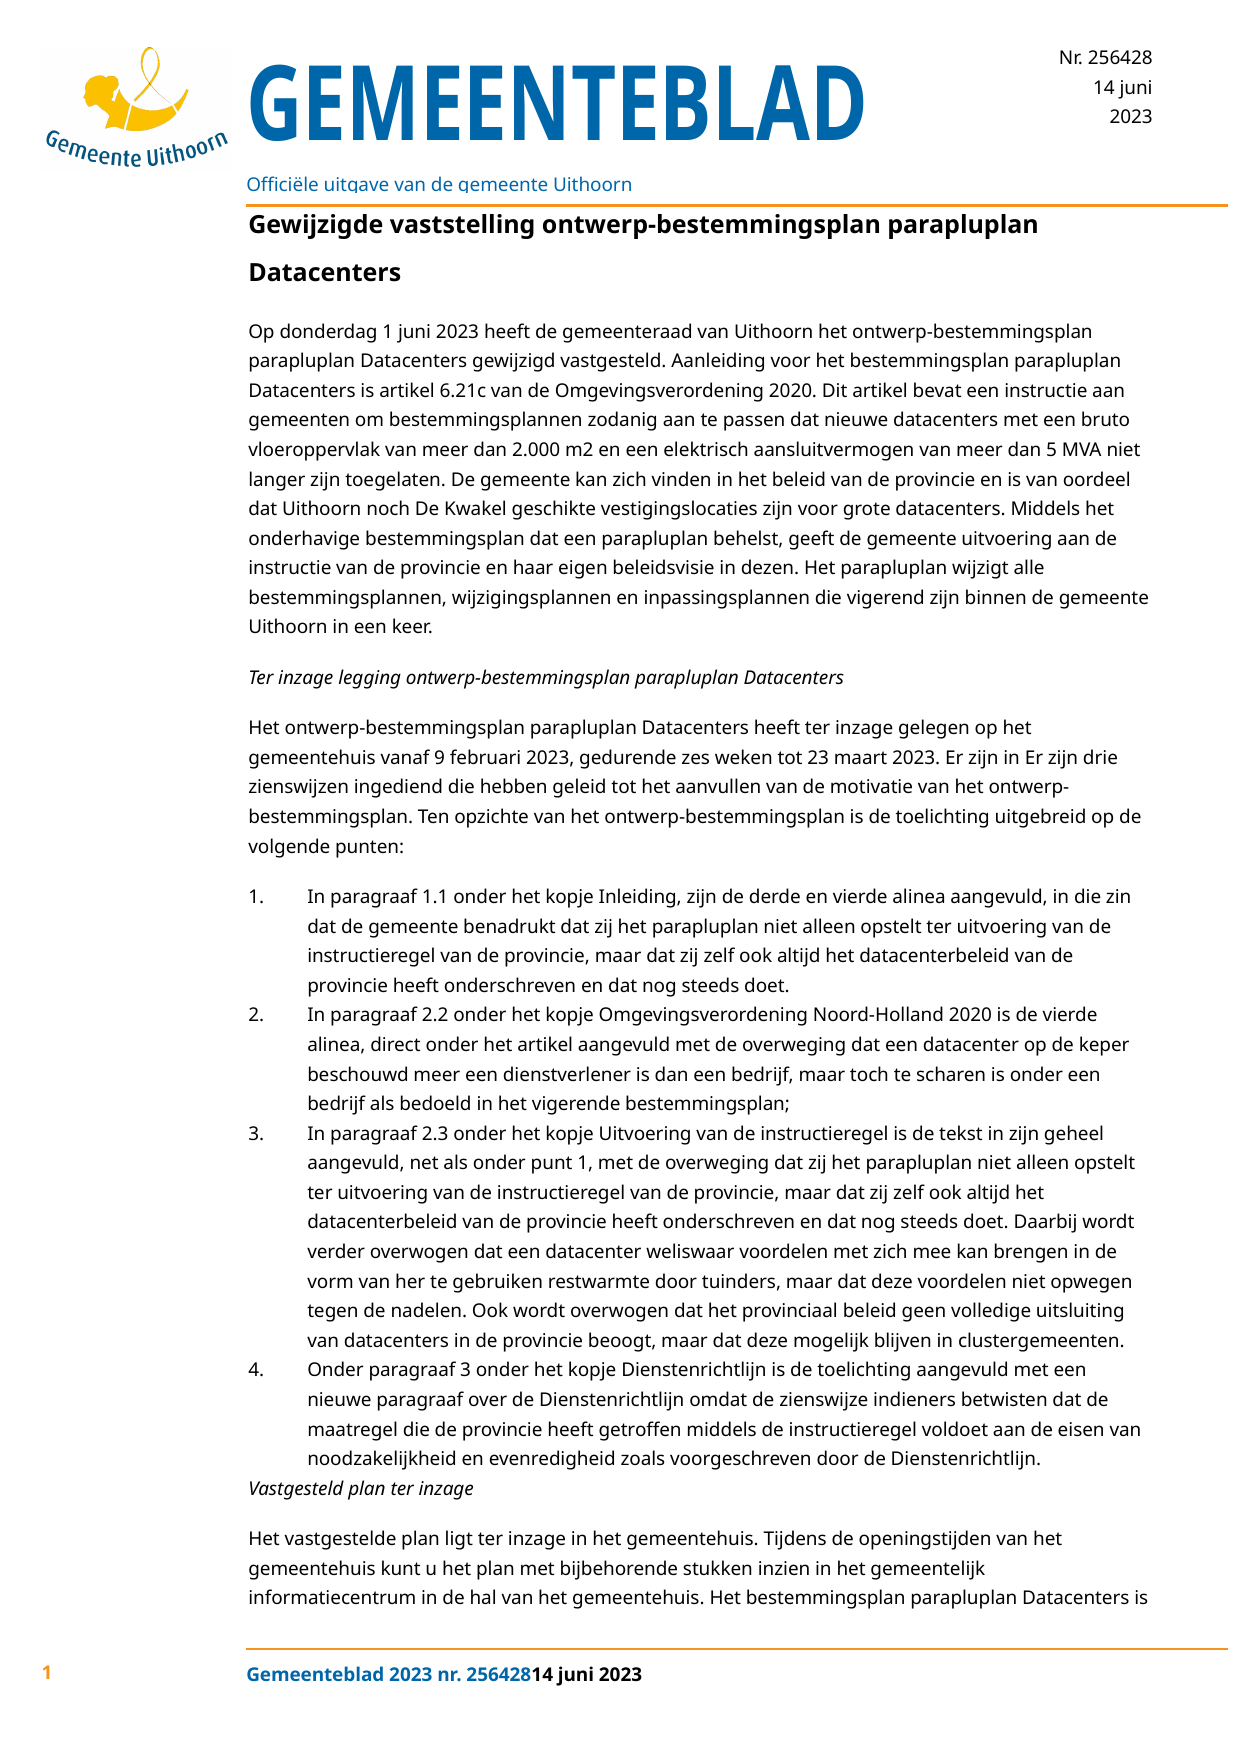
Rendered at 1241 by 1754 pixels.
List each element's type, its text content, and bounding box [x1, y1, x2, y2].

text Het ontwerp-bestemmingsplan parapluplan Datacenters heeft ter inzage gelegen op het gemeentehuis vanaf 9 februari 2023, gedurende zes weken tot 23 maart 2023. Er zijn in Er zijn drie zienswijzen ingediend die hebben geleid tot het aanvullen van de motivatie van het ontwerp-bestemmingsplan. Ten opzichte van het ontwerp-bestemmingsplan is de toelichting uitgebreid op de volgende punten: [248, 714, 1152, 859]
list In paragraaf 2.2 onder het kopje Omgevingsverordening Noord-Holland 2020 is de vierde alinea, direct onder het artikel aangevuld met de overweging dat een datacenter op de keper beschouwd meer een dienstverlener is dan een bedrijf, maar toch te scharen is onder een bedrijf als bedoeld in het vigerende bestemmingsplan; [248, 1002, 1152, 1116]
text Ter inzage legging ontwerp-bestemmingsplan parapluplan Datacenters [248, 664, 1152, 690]
text Gewijzigde vaststelling ontwerp-bestemmingsplan parapluplan Datacenters [248, 207, 1152, 288]
text Op donderdag 1 juni 2023 heeft de gemeenteraad van Uithoorn het ontwerp-bestemmingsplan parapluplan Datacenters gewijzigd vastgesteld. Aanleiding voor het bestemmingsplan parapluplan Datacenters is artikel 6.21c van de Omgevingsverordening 2020. Dit artikel bevat een instructie aan gemeenten om bestemmingsplannen zodanig aan te passen dat nieuwe datacenters met een bruto vloeroppervlak van meer dan 2.000 m2 en een elektrisch aansluitvermogen van meer dan 5 MVA niet langer zijn toegelaten. De gemeente kan zich vinden in het beleid van de provincie en is van oordeel dat Uithoorn noch De Kwakel geschikte vestigingslocaties zijn voor grote datacenters. Middels het onderhavige bestemmingsplan dat een parapluplan behelst, geeft de gemeente uitvoering aan de instructie van de provincie en haar eigen beleidsvisie in dezen. Het parapluplan wijzigt alle bestemmingsplannen, wijzigingsplannen en inpassingsplannen die vigerend zijn binnen de gemeente Uithoorn in een keer. [248, 318, 1152, 639]
list Onder paragraaf 3 onder het kopje Dienstenrichtlijn is de toelichting aangevuld met een nieuwe paragraaf over de Dienstenrichtlijn omdat de zienswijze indieners betwisten dat de maatregel die de provincie heeft getroffen middels de instructieregel voldoet aan de eisen van noodzakelijkheid en evenredigheid zoals voorgeschreven door de Dienstenrichtlijn. [248, 1357, 1152, 1471]
text Het vastgestelde plan ligt ter inzage in het gemeentehuis. Tijdens de openingstijden van het gemeentehuis kunt u het plan met bijbehorende stukken inzien in het gemeentelijk informatiecentrum in de hal van het gemeentehuis. Het bestemmingsplan parapluplan Datacenters is [248, 1525, 1152, 1610]
picture [41, 47, 231, 172]
text Vastgesteld plan ter inzage [248, 1475, 1152, 1501]
list In paragraaf 1.1 onder het kopje Inleiding, zijn de derde en vierde alinea aangevuld, in die zin dat de gemeente benadrukt dat zij het parapluplan niet alleen opstelt ter uitvoering van de instructieregel van de provincie, maar dat zij zelf ook altijd het datacenterbeleid van de provincie heeft onderschreven en dat nog steeds doet. [248, 883, 1152, 998]
list In paragraaf 2.3 onder het kopje Uitvoering van de instructieregel is de tekst in zijn geheel aangevuld, net als onder punt 1, met de overweging dat zij het parapluplan niet alleen opstelt ter uitvoering van de instructieregel van de provincie, maar dat zij zelf ook altijd het datacenterbeleid van de provincie heeft onderschreven en dat nog steeds doet. Daarbij wordt verder overwogen dat een datacenter weliswaar voordelen met zich mee kan brengen in de vorm van her te gebruiken restwarmte door tuinders, maar dat deze voordelen niet opwegen tegen de nadelen. Ook wordt overwogen dat het provinciaal beleid geen volledige uitsluiting van datacenters in de provincie beoogt, maar dat deze mogelijk blijven in clustergemeenten. [248, 1120, 1152, 1353]
